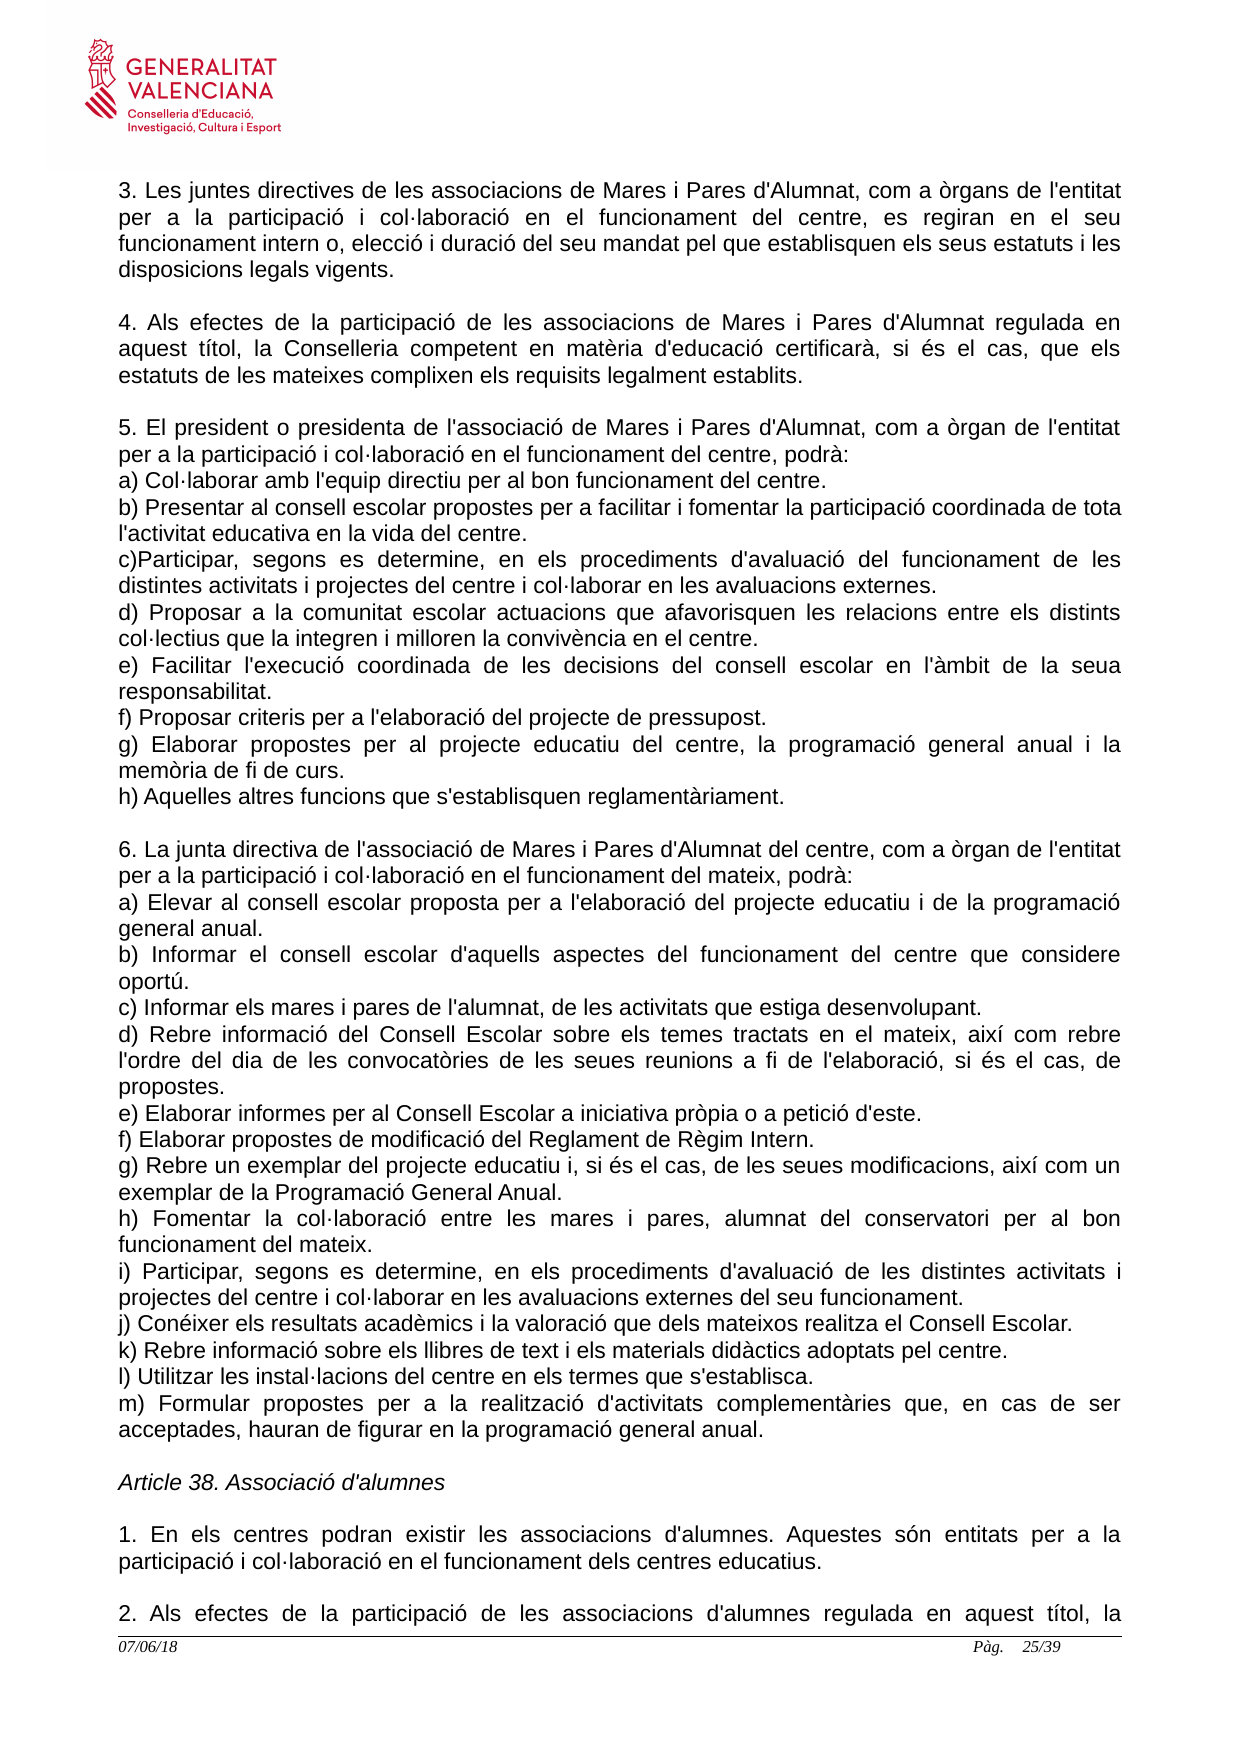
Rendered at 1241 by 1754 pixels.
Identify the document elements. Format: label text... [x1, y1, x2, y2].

text g) Rebre un exemplar del projecte educatiu i, si és el cas, de les seues modificacions, així com un exemplar de la Programació General Anual. [118, 1152, 1122, 1205]
text d) Rebre informació del Consell Escolar sobre els temes tractats en el mateix, així com rebre l'ordre del dia de les convocatòries de les seues reunions a fi de l'elaboració, si és el cas, de propostes. [118, 1021, 1122, 1099]
text b) Informar el consell escolar d'aquells aspectes del funcionament del centre que considere oportú. [118, 941, 1122, 994]
text m) Formular propostes per a la realització d'activitats complementàries que, en cas de ser acceptades, hauran de figurar en la programació general anual. [118, 1389, 1122, 1442]
text j) Conéixer els resultats acadèmics i la valoració que dels mateixos realitza el Consell Escolar. [118, 1310, 1122, 1337]
text Article 38. Associació d'alumnes [118, 1468, 1122, 1495]
text i) Participar, segons es determine, en els procediments d'avaluació de les distintes activitats i projectes del centre i col·laborar en les avaluacions externes del seu funcionament. [118, 1258, 1122, 1310]
text 1. En els centres podran existir les associacions d'alumnes. Aquestes són entitats per a la participació i col·laboració en el funcionament dels centres educatius. [118, 1521, 1122, 1574]
text c)Participar, segons es determine, en els procediments d'avaluació del funcionament de les distintes activitats i projectes del centre i col·laborar en les avaluacions externes. [118, 546, 1122, 599]
text 3. Les juntes directives de les associacions de Mares i Pares d'Alumnat, com a òrgans de l'entitat per a la participació i col·laboració en el funcionament del centre, es regiran en el seu funcionament intern o, elecció i duració del seu mandat pel que establisquen els seus estatuts i les disposicions legals vigents. [118, 177, 1122, 283]
text h) Aquelles altres funcions que s'establisquen reglamentàriament. [118, 783, 1122, 810]
text c) Informar els mares i pares de l'alumnat, de les activitats que estiga desenvolupant. [118, 994, 1122, 1021]
text h) Fomentar la col·laboració entre les mares i pares, alumnat del conservatori per al bon funcionament del mateix. [118, 1205, 1122, 1258]
text g) Elaborar propostes per al projecte educatiu del centre, la programació general anual i la memòria de fi de curs. [118, 731, 1122, 783]
text 4. Als efectes de la participació de les associacions de Mares i Pares d'Alumnat regulada en aquest títol, la Conselleria competent en matèria d'educació certificarà, si és el cas, que els estatuts de les mateixes complixen els requisits legalment establits. [118, 309, 1122, 388]
picture [46, 0, 321, 171]
text f) Proposar criteris per a l'elaboració del projecte de pressupost. [118, 704, 1122, 731]
text a) Elevar al consell escolar proposta per a l'elaboració del projecte educatiu i de la programació general anual. [118, 889, 1122, 941]
text l) Utilitzar les instal·lacions del centre en els termes que s'establisca. [118, 1363, 1122, 1389]
text e) Elaborar informes per al Consell Escolar a iniciativa pròpia o a petició d'este. [118, 1099, 1122, 1126]
text 6. La junta directiva de l'associació de Mares i Pares d'Alumnat del centre, com a òrgan de l'entitat per a la participació i col·laboració en el funcionament del mateix, podrà: [118, 836, 1122, 889]
text 2. Als efectes de la participació de les associacions d'alumnes regulada en aquest títol, la [118, 1600, 1122, 1627]
text 5. El president o presidenta de l'associació de Mares i Pares d'Alumnat, com a òrgan de l'entitat per a la participació i col·laboració en el funcionament del centre, podrà: [118, 414, 1122, 467]
text k) Rebre informació sobre els llibres de text i els materials didàctics adoptats pel centre. [118, 1337, 1122, 1363]
text e) Facilitar l'execució coordinada de les decisions del consell escolar en l'àmbit de la seua responsabilitat. [118, 652, 1122, 704]
text d) Proposar a la comunitat escolar actuacions que afavorisquen les relacions entre els distints col·lectius que la integren i milloren la convivència en el centre. [118, 599, 1122, 652]
text a) Col·laborar amb l'equip directiu per al bon funcionament del centre. [118, 467, 1122, 493]
text f) Elaborar propostes de modificació del Reglament de Règim Intern. [118, 1126, 1122, 1152]
text b) Presentar al consell escolar propostes per a facilitar i fomentar la participació coordinada de tota l'activitat educativa en la vida del centre. [118, 493, 1122, 546]
